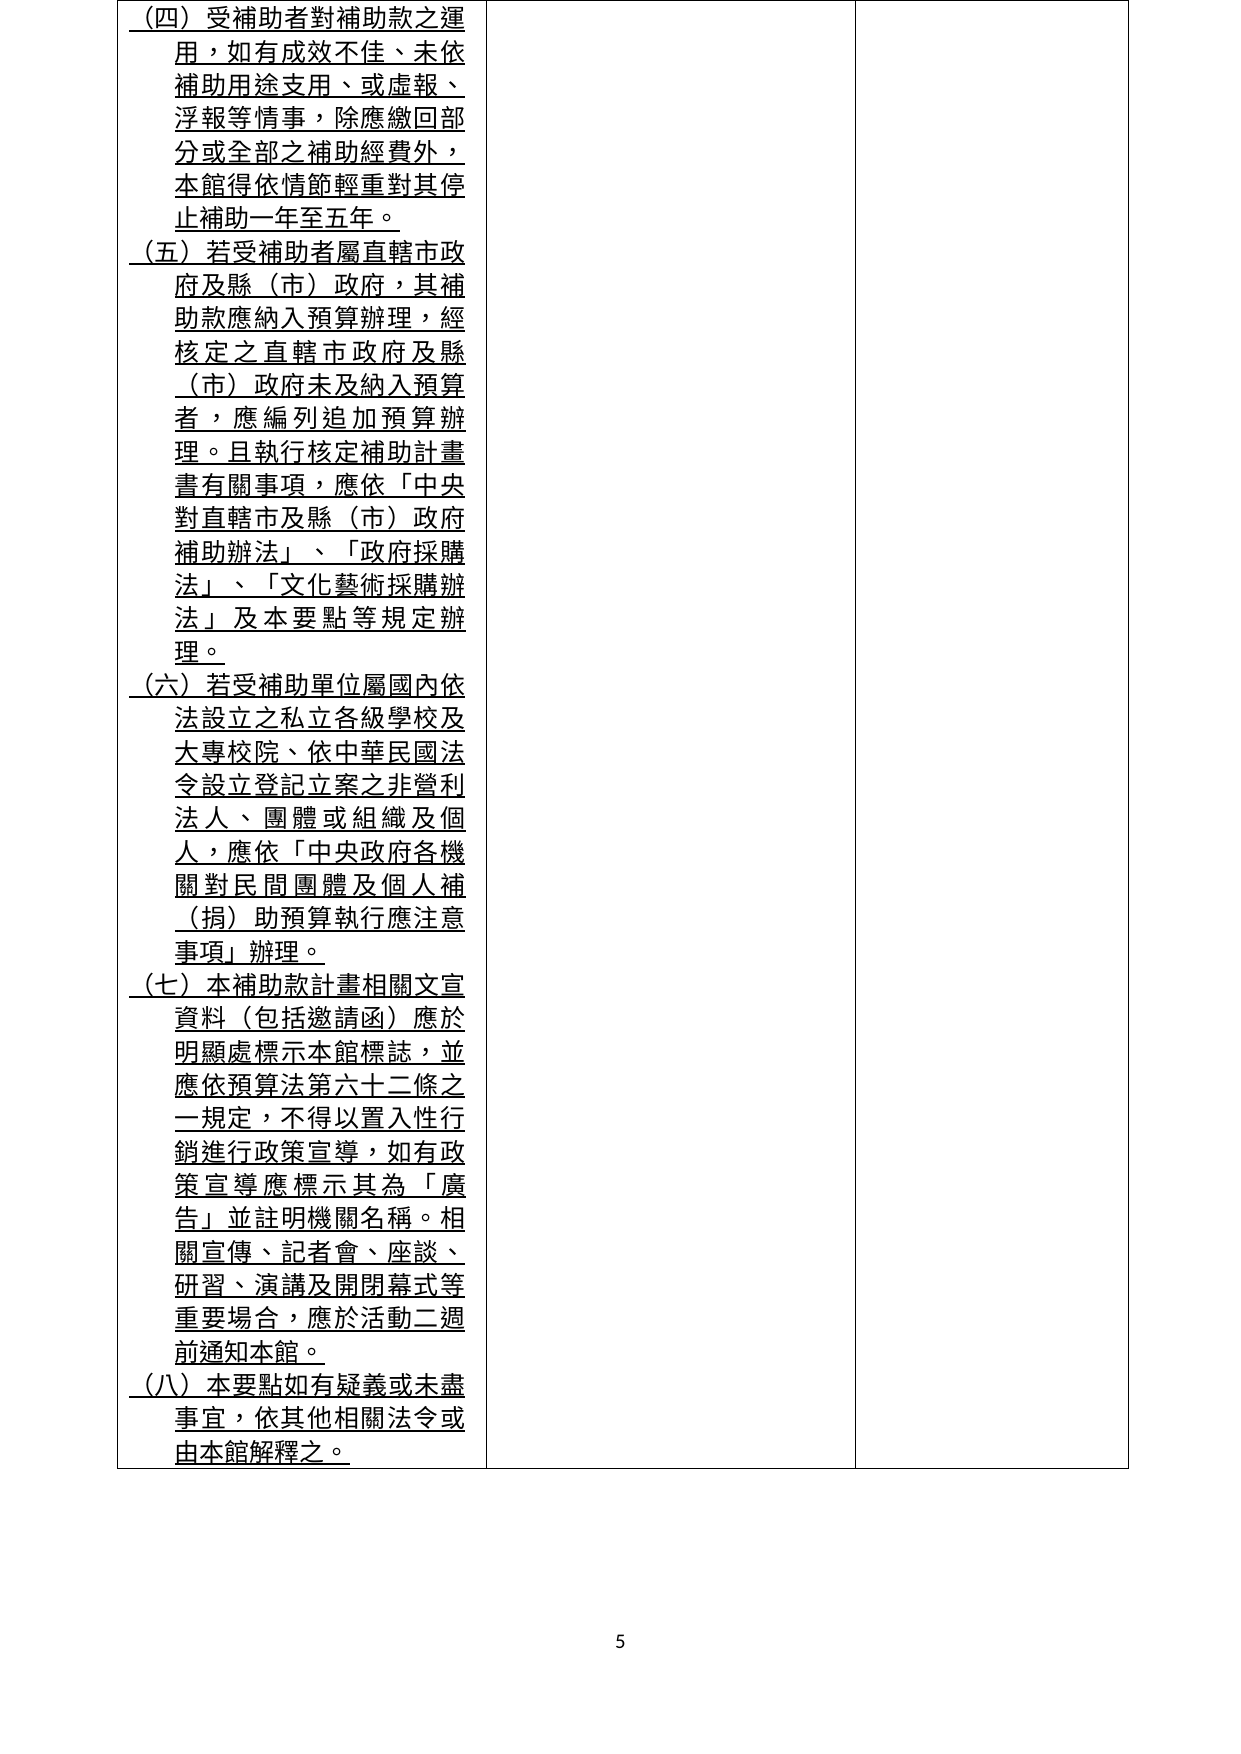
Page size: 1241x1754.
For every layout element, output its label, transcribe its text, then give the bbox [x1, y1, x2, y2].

table_cell [487, 1, 855, 1468]
table_cell [856, 1, 1128, 1468]
table_cell （四）受補助者對補助款之運用，如有成效不佳、未依補助用途支用、或虛報、浮報等情事，除應繳回部分或全部之補助經費外，本館得依情節輕重對其停止補助一年至五年。 （五）若受補助者屬直轄市政府及縣（市）政府，其補助款應納入預算辦理，經核定之直轄市政府及縣（市）政府未及納入預算者，應編列追加預算辦理。且執行核定補助計畫書有關事項，應依「中央對直轄市及縣（市）政府補助辦法」、「政府採購法」、「文化藝術採購辦法」及本要點等規定辦理。 （六）若受補助單位屬國內依法設立之私立各級學校及大專校院、依中華民國法令設立登記立案之非營利法人、團體或組織及個人，應依「中央政府各機關對民間團體及個人補（捐）助預算執行應注意事項」辦理。 （七）本補助款計畫相關文宣資料（包括邀請函）應於明顯處標示本館標誌，並應依預算法第六十二條之一規定，不得以置入性行銷進行政策宣導，如有政策宣導應標示其為「廣告」並註明機關名稱。相關宣傳、記者會、座談、研習、演講及開閉幕式等重要場合，應於活動二週前通知本館。 （八）本要點如有疑義或未盡事宜，依其他相關法令或由本館解釋之。 [118, 1, 486, 1468]
